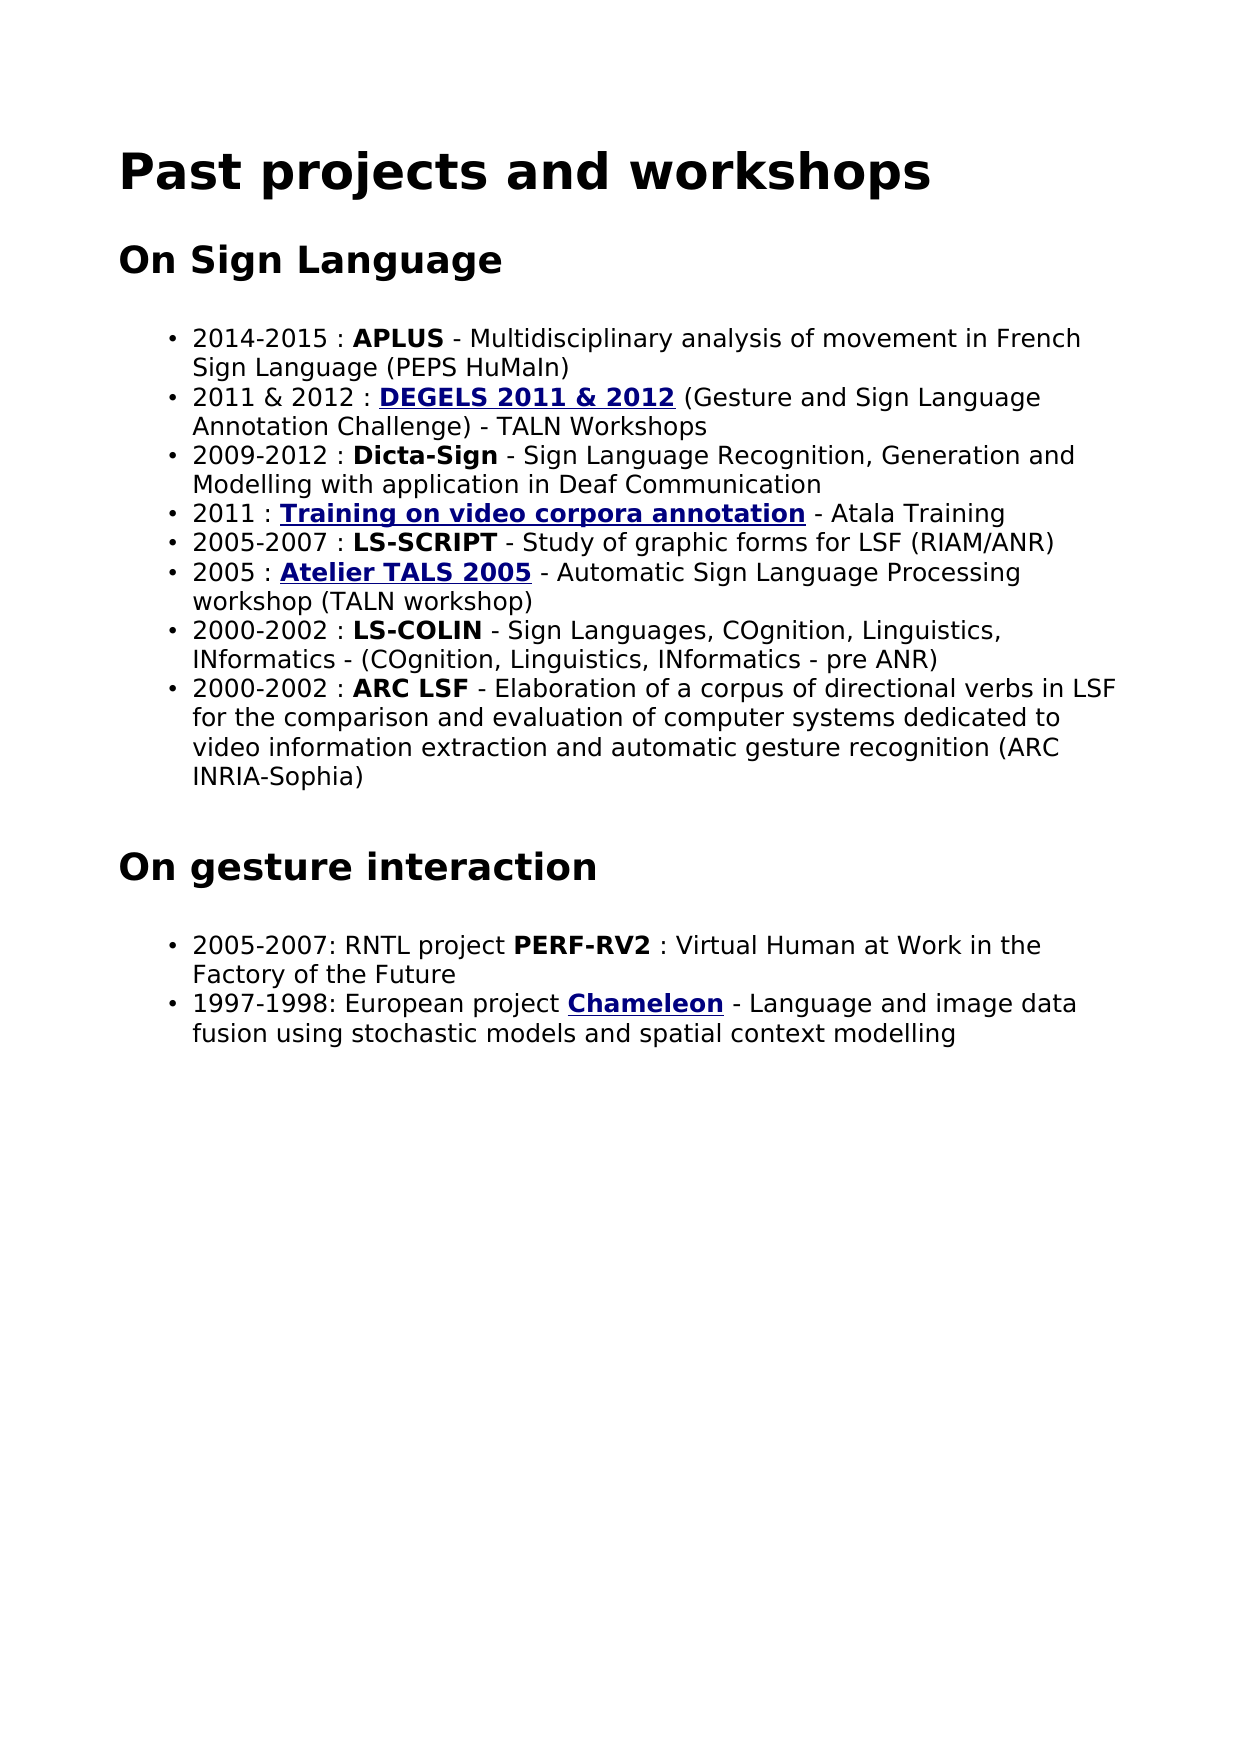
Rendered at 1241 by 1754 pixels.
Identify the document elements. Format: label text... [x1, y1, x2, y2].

subtitle Past projects and workshops [118, 143, 1122, 201]
list 2011 : Training on video corpora annotation - Atala Training [177, 499, 1122, 529]
subtitle On gesture interaction [118, 846, 1122, 889]
list 2000-2002 : LS-COLIN - Sign Languages, COgnition, Linguistics, INformatics - (COgnition, Linguistics, INformatics - pre ANR) [177, 616, 1122, 674]
list 2011 & 2012 : DEGELS 2011 & 2012 (Gesture and Sign Language Annotation Challenge) - TALN Workshops [177, 383, 1122, 441]
list 2014-2015 : APLUS - Multidisciplinary analysis of movement in French Sign Language (PEPS HuMaIn) [177, 324, 1122, 383]
list 1997-1998: European project Chameleon - Language and image data fusion using stochastic models and spatial context modelling [177, 989, 1122, 1048]
list 2005 : Atelier TALS 2005 - Automatic Sign Language Processing workshop (TALN workshop) [177, 558, 1122, 616]
subtitle On Sign Language [118, 239, 1122, 282]
list 2005-2007: RNTL project PERF-RV2 : Virtual Human at Work in the Factory of the Future [177, 931, 1122, 989]
list 2009-2012 : Dicta-Sign - Sign Language Recognition, Generation and Μodelling with application in Deaf Communication [177, 441, 1122, 499]
list 2005-2007 : LS-SCRIPT - Study of graphic forms for LSF (RIAM/ANR) [177, 529, 1122, 558]
list 2000-2002 : ARC LSF - Elaboration of a corpus of directional verbs in LSF for the comparison and evaluation of computer systems dedicated to video information extraction and automatic gesture recognition (ARC INRIA-Sophia) [177, 674, 1122, 791]
